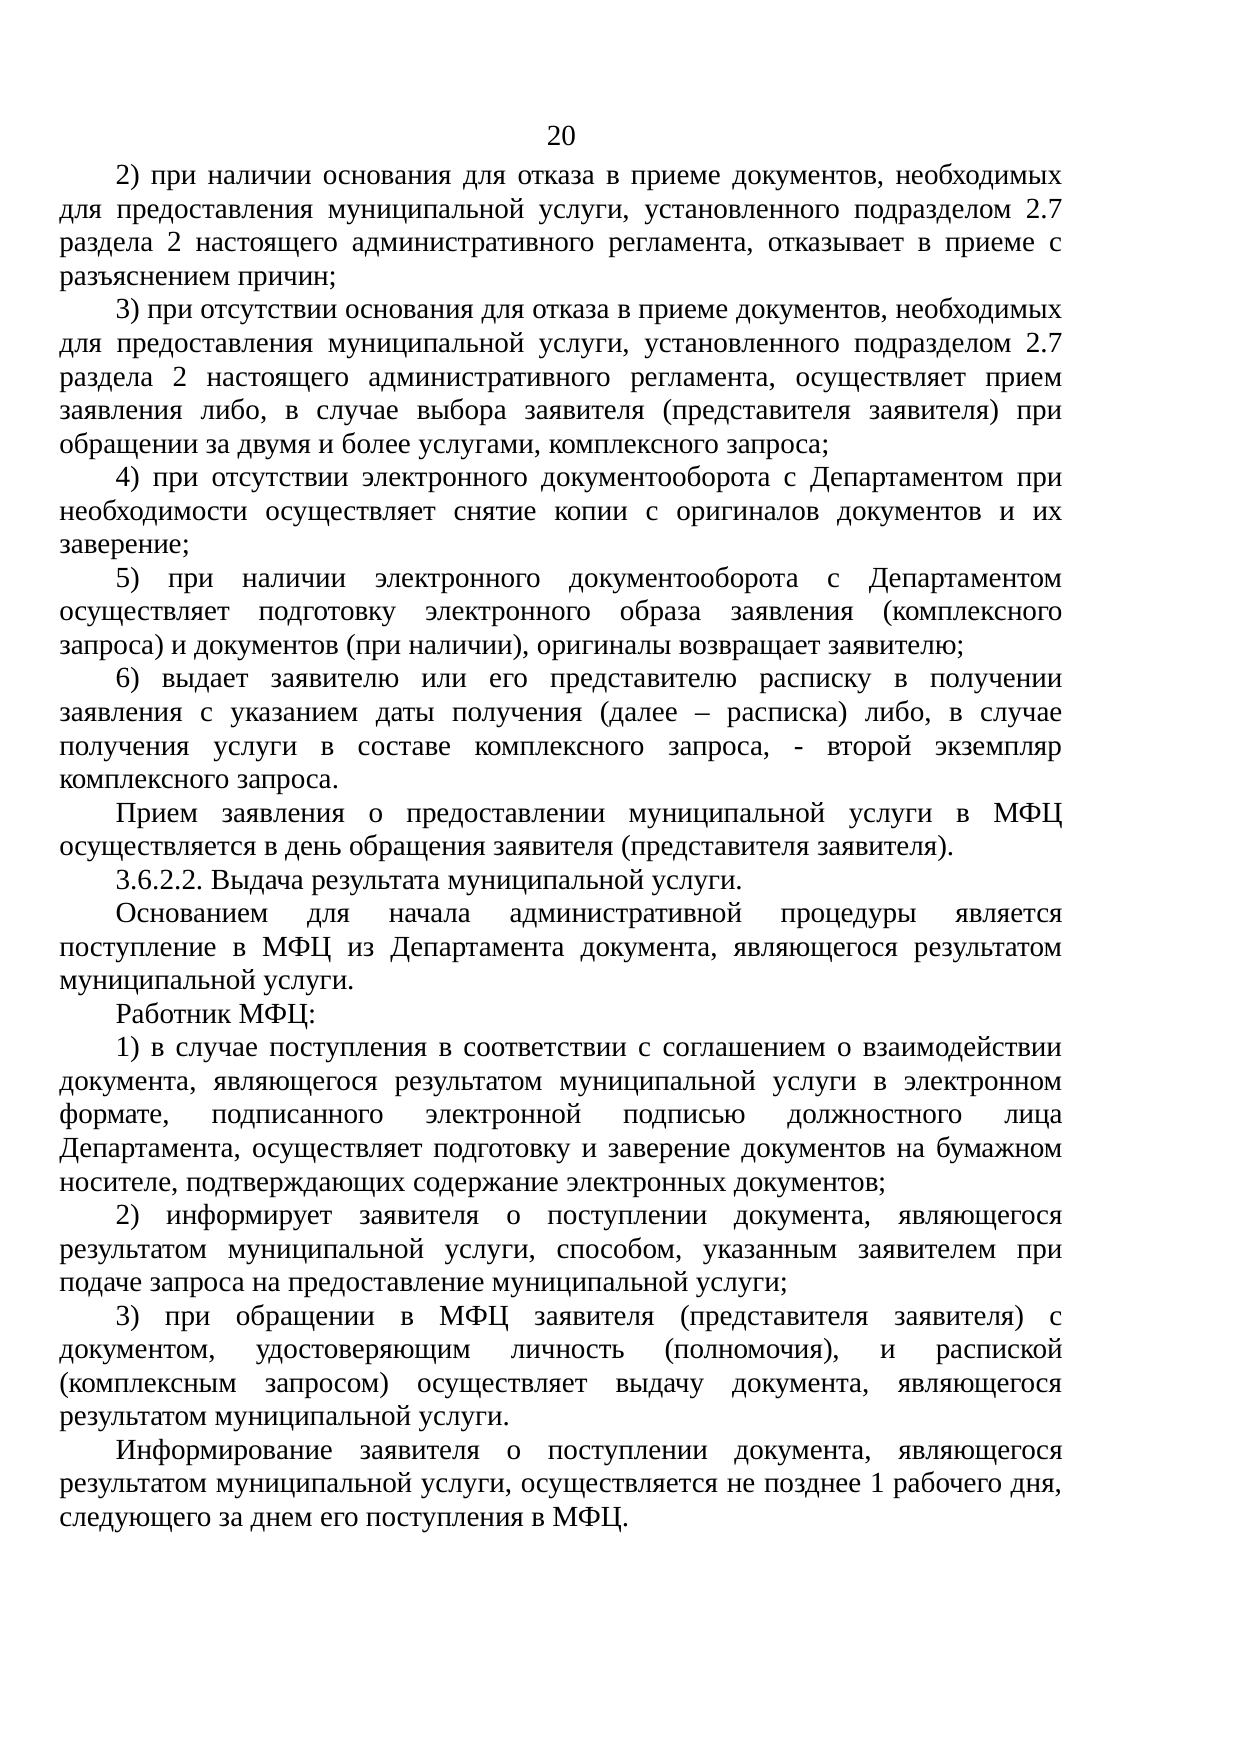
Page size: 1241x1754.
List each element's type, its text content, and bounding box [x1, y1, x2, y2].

text 5) при наличии электронного документооборота с Департаментом осуществляет подготовку электронного образа заявления (комплексного запроса) и документов (при наличии), оригиналы возвращает заявителю; [59, 560, 1063, 661]
text Информирование заявителя о поступлении документа, являющегося результатом муниципальной услуги, осуществляется не позднее 1 рабочего дня, следующего за днем его поступления в МФЦ. [59, 1432, 1063, 1533]
text Работник МФЦ: [59, 996, 1063, 1030]
text Прием заявления о предоставлении муниципальной услуги в МФЦ осуществляется в день обращения заявителя (представителя заявителя). [59, 795, 1063, 862]
text 4) при отсутствии электронного документооборота с Департаментом при необходимости осуществляет снятие копии с оригиналов документов и их заверение; [59, 459, 1063, 560]
text 3.6.2.2. Выдача результата муниципальной услуги. [59, 862, 1063, 896]
text 1) в случае поступления в соответствии с соглашением о взаимодействии документа, являющегося результатом муниципальной услуги в электронном формате, подписанного электронной подписью должностного лица Департамента, осуществляет подготовку и заверение документов на бумажном носителе, подтверждающих содержание электронных документов; [59, 1030, 1063, 1197]
text 2) информирует заявителя о поступлении документа, являющегося результатом муниципальной услуги, способом, указанным заявителем при подаче запроса на предоставление муниципальной услуги; [59, 1197, 1063, 1298]
text 3) при обращении в МФЦ заявителя (представителя заявителя) с документом, удостоверяющим личность (полномочия), и распиской (комплексным запросом) осуществляет выдачу документа, являющегося результатом муниципальной услуги. [59, 1298, 1063, 1432]
text Основанием для начала административной процедуры является поступление в МФЦ из Департамента документа, являющегося результатом муниципальной услуги. [59, 896, 1063, 996]
text 3) при отсутствии основания для отказа в приеме документов, необходимых для предоставления муниципальной услуги, установленного подразделом 2.7 раздела 2 настоящего административного регламента, осуществляет прием заявления либо, в случае выбора заявителя (представителя заявителя) при обращении за двумя и более услугами, комплексного запроса; [59, 292, 1063, 459]
text 6) выдает заявителю или его представителю расписку в получении заявления с указанием даты получения (далее – расписка) либо, в случае получения услуги в составе комплексного запроса, - второй экземпляр комплексного запроса. [59, 661, 1063, 795]
text 2) при наличии основания для отказа в приеме документов, необходимых для предоставления муниципальной услуги, установленного подразделом 2.7 раздела 2 настоящего административного регламента, отказывает в приеме с разъяснением причин; [59, 158, 1063, 292]
